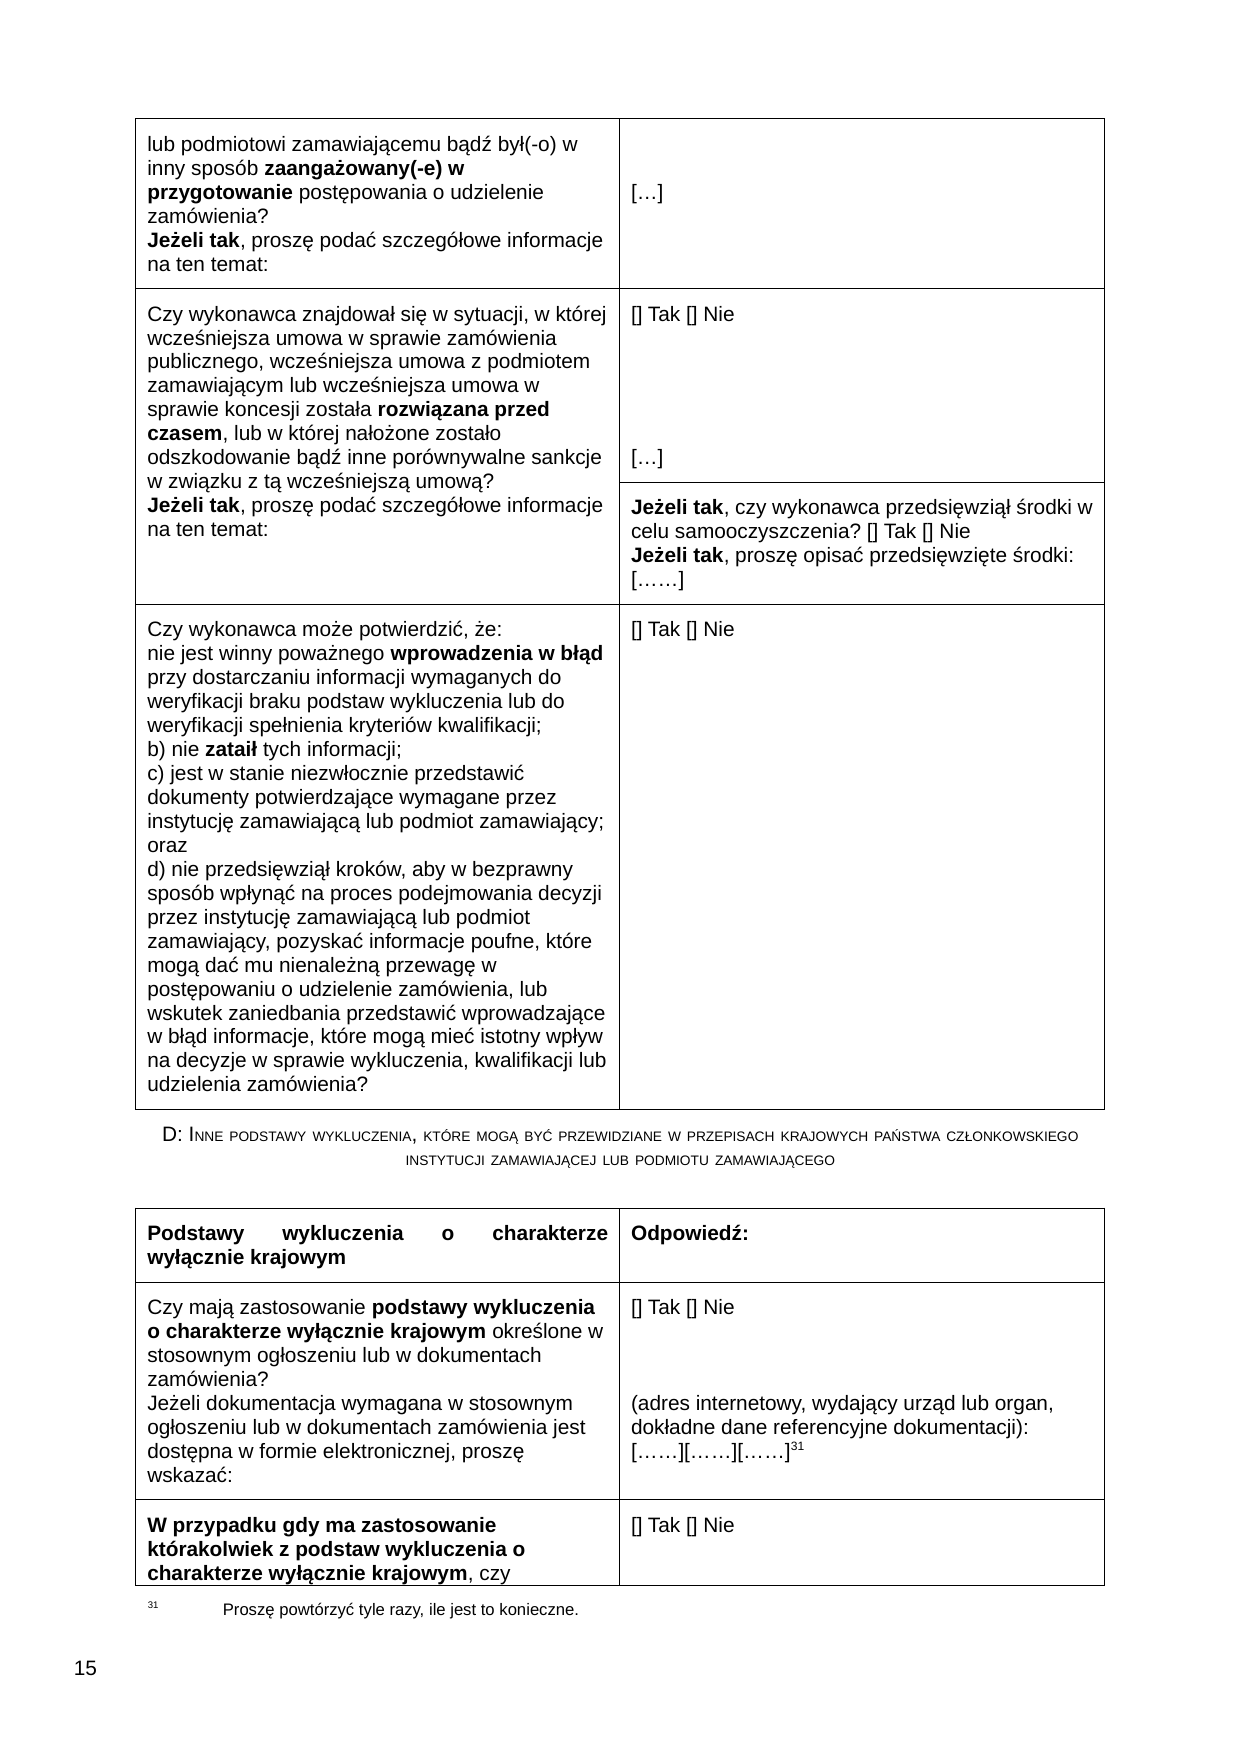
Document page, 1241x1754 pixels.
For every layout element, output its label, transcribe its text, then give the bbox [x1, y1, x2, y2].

table_cell [] Tak [] Nie [620, 1500, 1104, 1585]
table_cell […] [620, 119, 1104, 288]
title D: Inne podstawy wykluczenia, które mogą być przewidziane w przepisach krajowych państwa członkowskiego instytucji zamawiającej lub podmiotu zamawiającego [148, 1122, 1093, 1170]
table_cell Czy wykonawca znajdował się w sytuacji, w której wcześniejsza umowa w sprawie zamówienia publicznego, wcześniejsza umowa z podmiotem zamawiającym lub wcześniejsza umowa w sprawie koncesji została rozwiązana przed czasem, lub w której nałożone zostało odszkodowanie bądź inne porównywalne sankcje w związku z tą wcześniejszą umową? Jeżeli tak, proszę podać szczegółowe informacje na ten temat: [136, 289, 619, 603]
table_header Podstawy wykluczenia o charakterze wyłącznie krajowym [136, 1209, 619, 1282]
table_cell Jeżeli tak, czy wykonawca przedsięwziął środki w celu samooczyszczenia? [] Tak [] Nie Jeżeli tak, proszę opisać przedsięwzięte środki: [……] [620, 483, 1104, 603]
table_cell Czy mają zastosowanie podstawy wykluczenia o charakterze wyłącznie krajowym określone w stosownym ogłoszeniu lub w dokumentach zamówienia? Jeżeli dokumentacja wymagana w stosownym ogłoszeniu lub w dokumentach zamówienia jest dostępna w formie elektronicznej, proszę wskazać: [136, 1283, 619, 1499]
table_cell [] Tak [] Nie [620, 605, 1104, 1109]
table_cell Czy wykonawca może potwierdzić, że: nie jest winny poważnego wprowadzenia w błąd przy dostarczaniu informacji wymaganych do weryfikacji braku podstaw wykluczenia lub do weryfikacji spełnienia kryteriów kwalifikacji; b) nie zataił tych informacji; c) jest w stanie niezwłocznie przedstawić dokumenty potwierdzające wymagane przez instytucję zamawiającą lub podmiot zamawiający; oraz d) nie przedsięwziął kroków, aby w bezprawny sposób wpłynąć na proces podejmowania decyzji przez instytucję zamawiającą lub podmiot zamawiający, pozyskać informacje poufne, które mogą dać mu nienależną przewagę w postępowaniu o udzielenie zamówienia, lub wskutek zaniedbania przedstawić wprowadzające w błąd informacje, które mogą mieć istotny wpływ na decyzje w sprawie wykluczenia, kwalifikacji lub udzielenia zamówienia? [136, 605, 619, 1109]
table_cell [] Tak [] Nie (adres internetowy, wydający urząd lub organ, dokładne dane referencyjne dokumentacji): [……][……][……] [620, 1283, 1104, 1499]
table_cell W przypadku gdy ma zastosowanie którakolwiek z podstaw wykluczenia o charakterze wyłącznie krajowym, czy [136, 1500, 619, 1585]
table_header Odpowiedź: [620, 1209, 1104, 1282]
table_cell [] Tak [] Nie […] [620, 289, 1104, 482]
table_cell lub podmiotowi zamawiającemu bądź był(-o) w inny sposób zaangażowany(-e) w przygotowanie postępowania o udzielenie zamówienia? Jeżeli tak, proszę podać szczegółowe informacje na ten temat: [136, 119, 619, 288]
